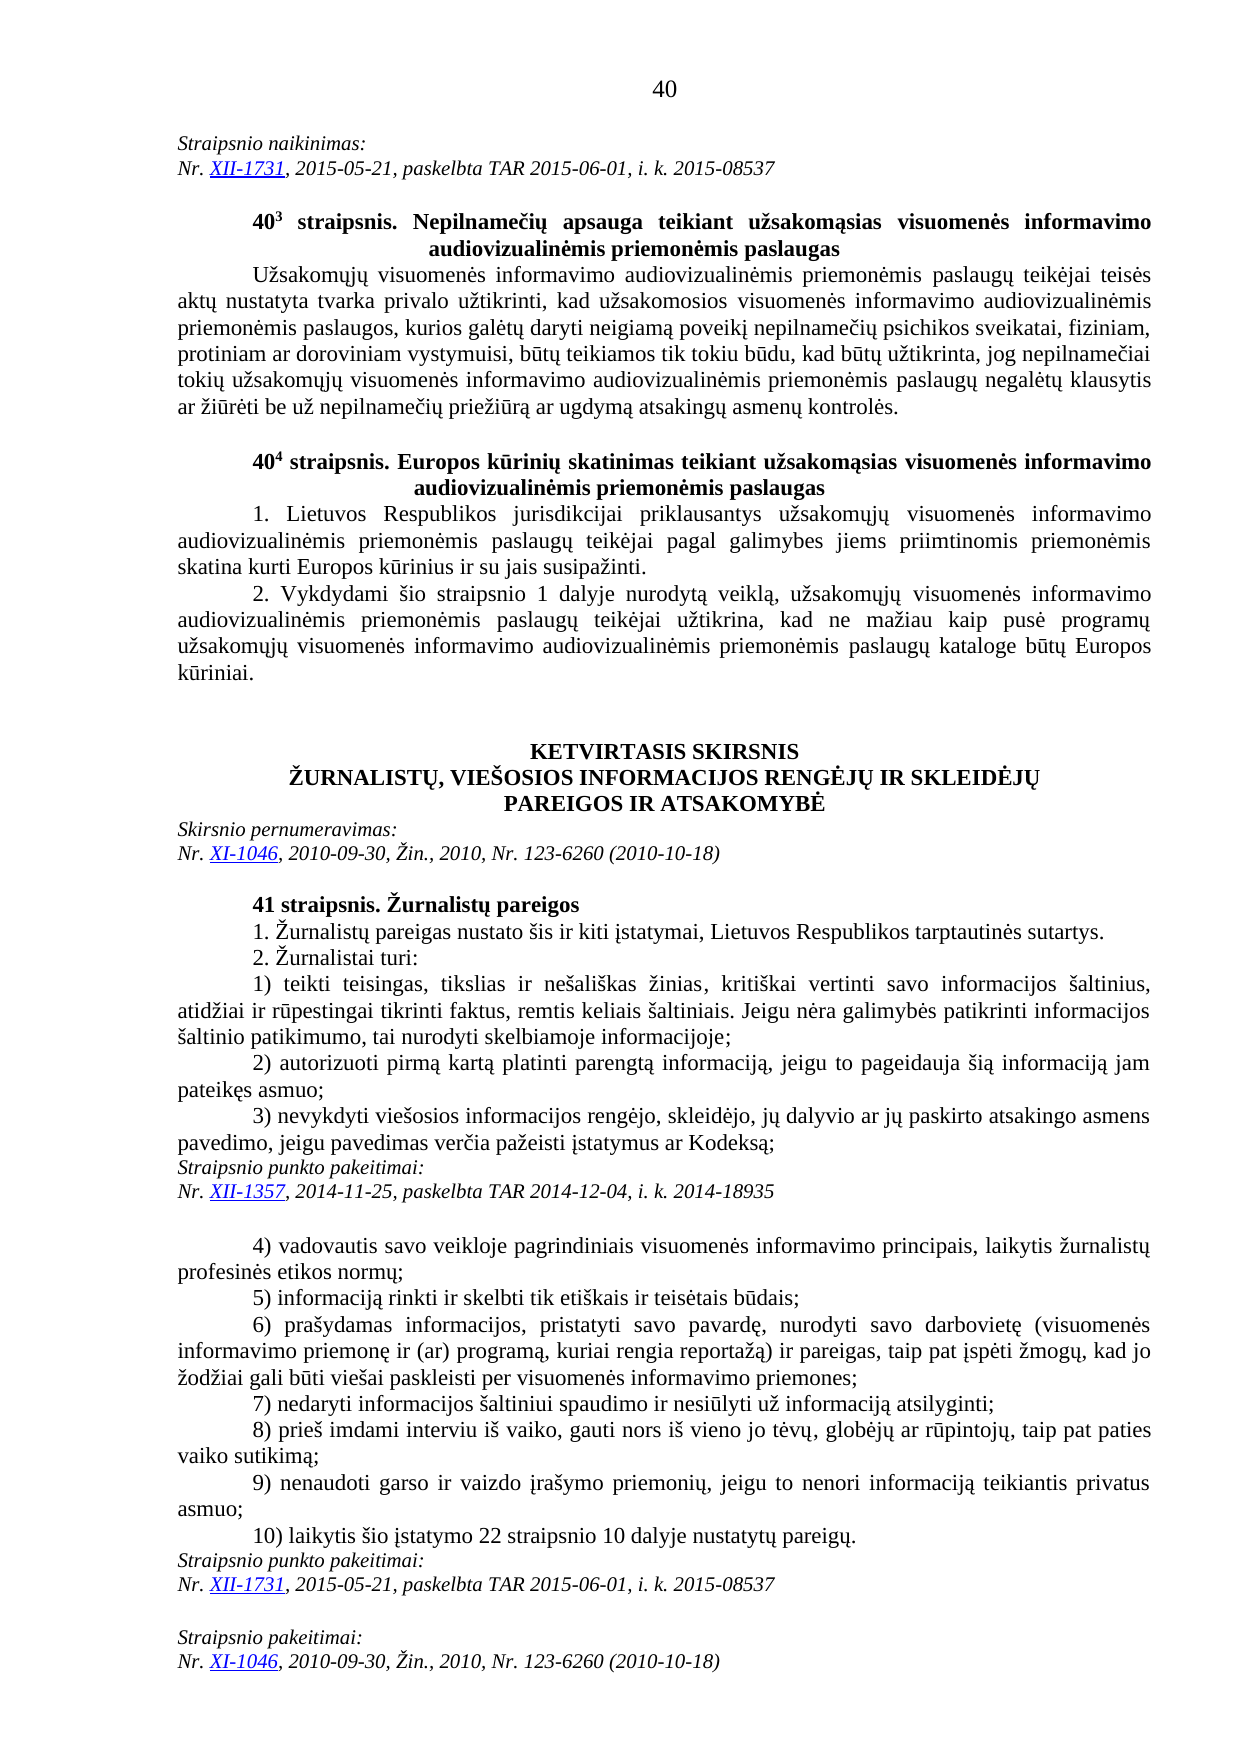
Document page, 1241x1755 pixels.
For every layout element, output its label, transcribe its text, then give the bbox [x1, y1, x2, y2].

text 2) autorizuoti pirmą kartą platinti parengtą informaciją, jeigu to pageidauja šią informaciją jam pateikęs asmuo; [177, 1049, 1152, 1102]
text 10) laikytis šio įstatymo 22 straipsnio 10 dalyje nustatytų pareigų. [177, 1522, 1152, 1548]
text 403 straipsnis. Nepilnamečių apsauga teikiant užsakomąsias visuomenės informavimo audiovizualinėmis priemonėmis paslaugas [252, 208, 1152, 261]
text 8) prieš imdami interviu iš vaiko, gauti nors iš vieno jo tėvų, globėjų ar rūpintojų, taip pat paties vaiko sutikimą; [177, 1416, 1152, 1469]
text Straipsnio naikinimas: [177, 131, 1152, 155]
text 1. Žurnalistų pareigas nustato šis ir kiti įstatymai, Lietuvos Respublikos tarptautinės sutartys. [177, 918, 1152, 944]
text Nr. XI-1046, 2010-09-30, Žin., 2010, Nr. 123-6260 (2010-10-18) [177, 841, 1152, 865]
text 1. Lietuvos Respublikos jurisdikcijai priklausantys užsakomųjų visuomenės informavimo audiovizualinėmis priemonėmis paslaugų teikėjai pagal galimybes jiems priimtinomis priemonėmis skatina kurti Europos kūrinius ir su jais susipažinti. [177, 501, 1152, 579]
text Užsakomųjų visuomenės informavimo audiovizualinėmis priemonėmis paslaugų teikėjai teisės aktų nustatyta tvarka privalo užtikrinti, kad užsakomosios visuomenės informavimo audiovizualinėmis priemonėmis paslaugos, kurios galėtų daryti neigiamą poveikį nepilnamečių psichikos sveikatai, fiziniam, protiniam ar doroviniam vystymuisi, būtų teikiamos tik tokiu būdu, kad būtų užtikrinta, jog nepilnamečiai tokių užsakomųjų visuomenės informavimo audiovizualinėmis priemonėmis paslaugų negalėtų klausytis ar žiūrėti be už nepilnamečių priežiūrą ar ugdymą atsakingų asmenų kontrolės. [177, 261, 1152, 419]
text Straipsnio punkto pakeitimai: [177, 1548, 1152, 1572]
text 1) teikti teisingas, tikslias ir nešališkas žinias, kritiškai vertinti savo informacijos šaltinius, atidžiai ir rūpestingai tikrinti faktus, remtis keliais šaltiniais. Jeigu nėra galimybės patikrinti informacijos šaltinio patikimumo, tai nurodyti skelbiamoje informacijoje; [177, 970, 1152, 1049]
text 3) nevykdyti viešosios informacijos rengėjo, skleidėjo, jų dalyvio ar jų paskirto atsakingo asmens pavedimo, jeigu pavedimas verčia pažeisti įstatymus ar Kodeksą; [177, 1102, 1152, 1155]
text Straipsnio punkto pakeitimai: [177, 1155, 1152, 1179]
text pareigos IR atsakomybė [177, 791, 1152, 817]
text 5) informaciją rinkti ir skelbti tik etiškais ir teisėtais būdais; [177, 1284, 1152, 1311]
text 2. Vykdydami šio straipsnio 1 dalyje nurodytą veiklą, užsakomųjų visuomenės informavimo audiovizualinėmis priemonėmis paslaugų teikėjai užtikrina, kad ne mažiau kaip pusė programų užsakomųjų visuomenės informavimo audiovizualinėmis priemonėmis paslaugų kataloge būtų Europos kūriniai. [177, 579, 1152, 685]
text Nr. XII-1731, 2015-05-21, paskelbta TAR 2015-06-01, i. k. 2015-08537 [177, 155, 1152, 179]
text 9) nenaudoti garso ir vaizdo įrašymo priemonių, jeigu to nenori informaciją teikiantis privatus asmuo; [177, 1469, 1152, 1522]
text 4) vadovautis savo veikloje pagrindiniais visuomenės informavimo principais, laikytis žurnalistų profesinės etikos normų; [177, 1232, 1152, 1284]
text Skirsnio pernumeravimas: [177, 817, 1152, 841]
text Straipsnio pakeitimai: [177, 1625, 1152, 1649]
text 2. Žurnalistai turi: [177, 944, 1152, 970]
text 7) nedaryti informacijos šaltiniui spaudimo ir nesiūlyti už informaciją atsilyginti; [177, 1390, 1152, 1416]
text 6) prašydamas informacijos, pristatyti savo pavardę, nurodyti savo darbovietę (visuomenės informavimo priemonę ir (ar) programą, kuriai rengia reportažą) ir pareigas, taip pat įspėti žmogų, kad jo žodžiai gali būti viešai paskleisti per visuomenės informavimo priemones; [177, 1311, 1152, 1390]
text Nr. XI-1046, 2010-09-30, Žin., 2010, Nr. 123-6260 (2010-10-18) [177, 1649, 1152, 1673]
text Žurnalistų, viešosios informacijos rengėjų ir SKLEIDĖJŲ [177, 764, 1152, 791]
text Nr. XII-1731, 2015-05-21, paskelbta TAR 2015-06-01, i. k. 2015-08537 [177, 1572, 1152, 1596]
text 41 straipsnis. Žurnalistų pareigos [177, 891, 1152, 918]
text Nr. XII-1357, 2014-11-25, paskelbta TAR 2014-12-04, i. k. 2014-18935 [177, 1179, 1152, 1203]
text 404 straipsnis. Europos kūrinių skatinimas teikiant užsakomąsias visuomenės informavimo audiovizualinėmis priemonėmis paslaugas [252, 448, 1152, 501]
subtitle KETVIRTASIS skirsnis [177, 738, 1152, 764]
